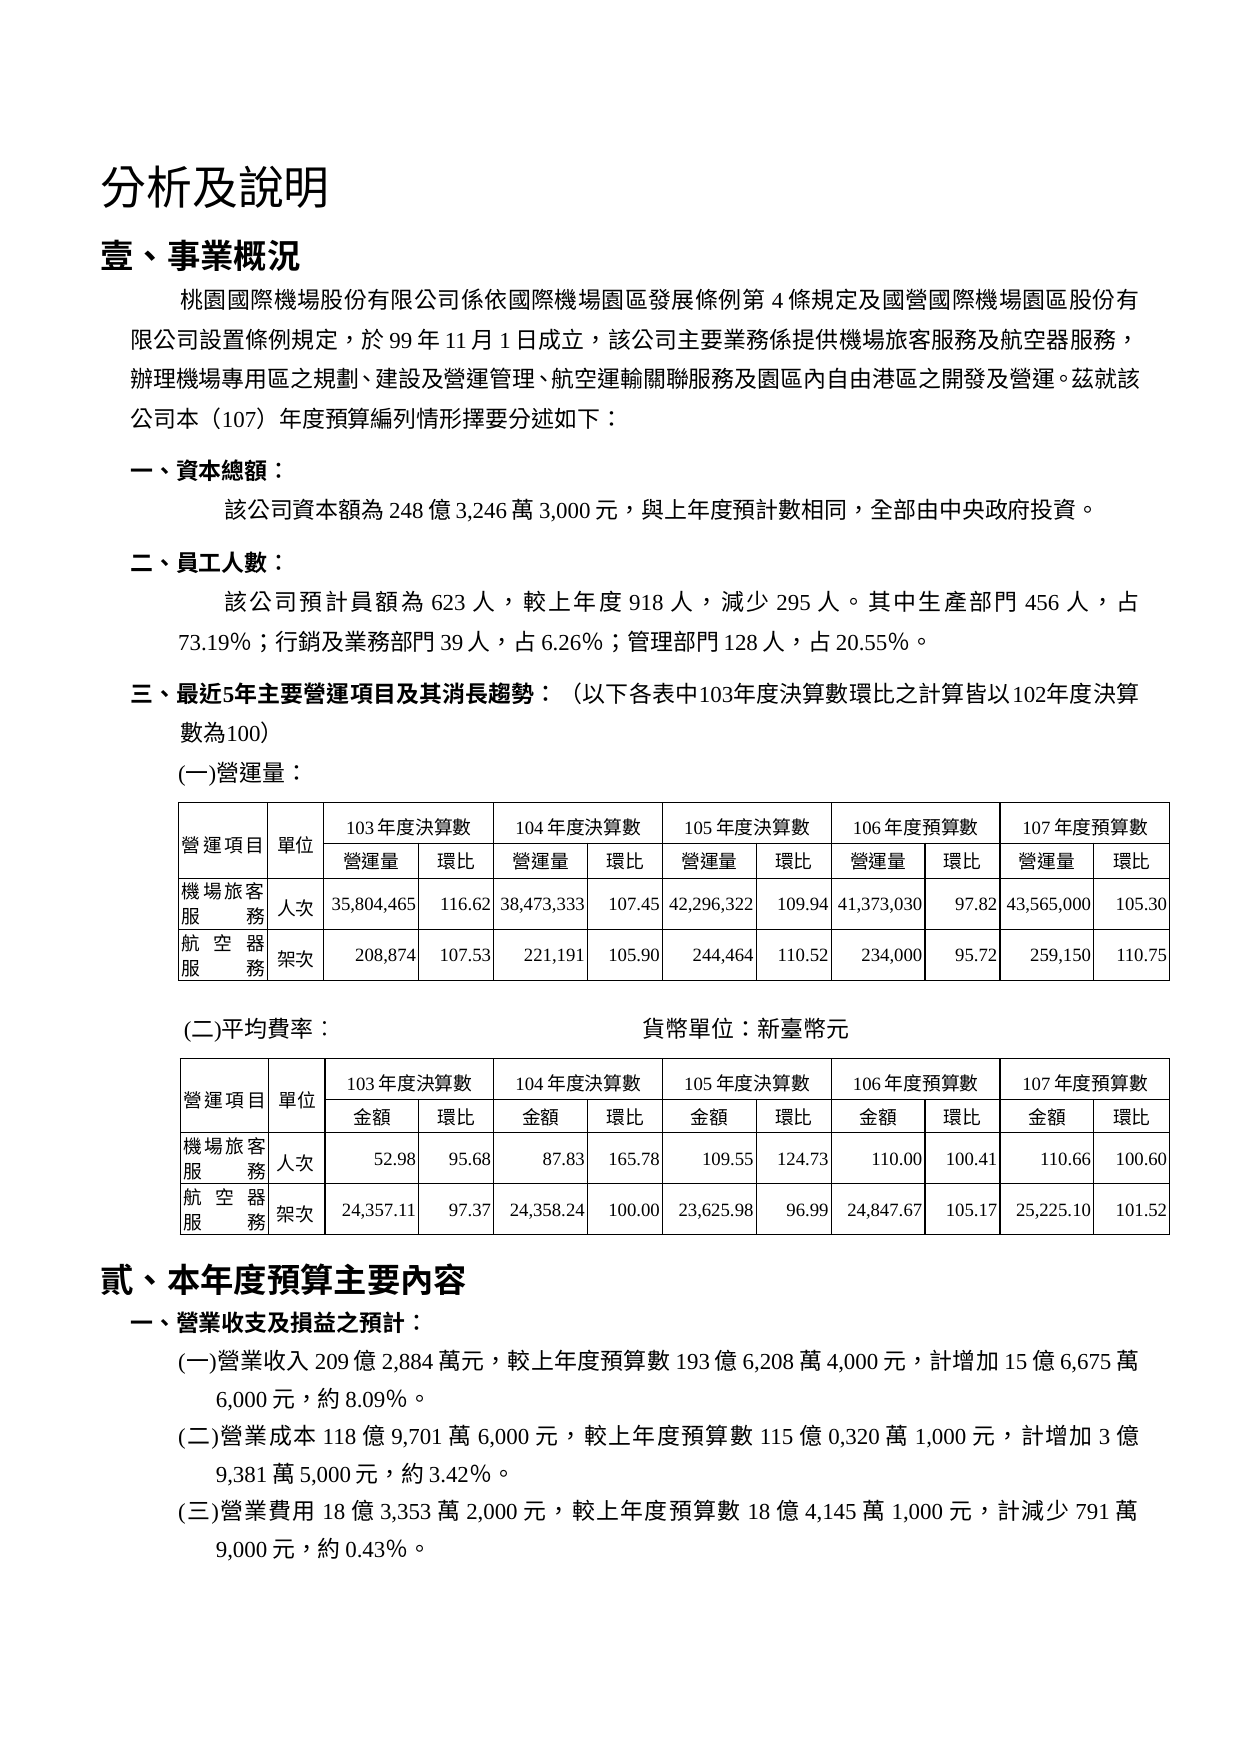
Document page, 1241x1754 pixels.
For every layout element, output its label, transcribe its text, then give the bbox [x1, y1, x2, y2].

table_cell 96.99 [757, 1184, 831, 1234]
table_header 單位 [269, 1059, 324, 1132]
table_cell 109.94 [757, 879, 831, 929]
table_cell 105.30 [1094, 879, 1169, 929]
table_cell 金額 [663, 1100, 756, 1132]
table_cell 244,464 [663, 930, 756, 980]
text (二)營業成本118億9,701萬6,000元，較上年度預算數115億0,320萬1,000元，計增加3億9,381萬5,000元，約3.42％。 [178, 1414, 1140, 1489]
text (三)營業費用18億3,353萬2,000元，較上年度預算數18億4,145萬1,000元，計減少791萬9,000元，約0.43％。 [178, 1489, 1140, 1564]
table_cell 124.73 [757, 1133, 831, 1183]
table_cell 107.45 [588, 879, 662, 929]
table_header 106年度預算數 [832, 803, 999, 842]
table_header 營運項目 [181, 1059, 268, 1132]
subtitle 一、營業收支及損益之預計︰ [130, 1300, 1140, 1339]
table_cell 機場旅客 服務 [181, 1133, 268, 1183]
table_header 104年度決算數 [494, 803, 662, 842]
table_cell 208,874 [324, 930, 418, 980]
table_cell 100.00 [588, 1184, 662, 1234]
table_cell 101.52 [1094, 1184, 1169, 1234]
table_header 105年度決算數 [663, 803, 831, 842]
table_cell 營運量 [832, 844, 924, 878]
table_header 104年度決算數 [494, 1059, 662, 1099]
table_cell 營運量 [663, 844, 756, 878]
table_cell 環比 [588, 1100, 662, 1132]
table_cell 100.60 [1094, 1133, 1169, 1183]
subtitle 分析及說明 [100, 173, 1140, 212]
table_cell 航空器 服務 [179, 930, 267, 980]
table_cell 259,150 [1001, 930, 1093, 980]
table_cell 環比 [1094, 844, 1169, 878]
table_cell 環比 [419, 844, 493, 878]
table_cell 52.98 [326, 1133, 418, 1183]
subtitle 二、員工人數︰ [130, 539, 1140, 579]
table_cell 97.37 [419, 1184, 493, 1234]
table_cell 營運量 [324, 844, 418, 878]
table_cell 221,191 [494, 930, 587, 980]
table_header 營運項目 [179, 803, 267, 878]
table_cell 95.68 [419, 1133, 493, 1183]
text (一)營運量： [178, 750, 1140, 789]
table_cell 105.90 [588, 930, 662, 980]
table_cell 97.82 [926, 879, 999, 929]
table_cell 87.83 [494, 1133, 587, 1183]
table_cell 41,373,030 [832, 879, 924, 929]
table_cell 環比 [926, 1100, 999, 1132]
table_header 106年度預算數 [832, 1059, 999, 1099]
table_cell 95.72 [926, 930, 999, 980]
table_cell 38,473,333 [494, 879, 587, 929]
table_cell 環比 [757, 844, 831, 878]
table_cell 105.17 [926, 1184, 999, 1234]
table_cell 42,296,322 [663, 879, 756, 929]
table_cell 金額 [832, 1100, 924, 1132]
table_header 107年度預算數 [1001, 803, 1169, 842]
table_cell 107.53 [419, 930, 493, 980]
subtitle 壹、事業概況 [100, 237, 1140, 277]
table_cell 110.52 [757, 930, 831, 980]
table_cell 35,804,465 [324, 879, 418, 929]
table_header 103年度決算數 [324, 803, 493, 842]
table_cell 25,225.10 [1001, 1184, 1093, 1234]
table_cell 環比 [588, 844, 662, 878]
table_cell 24,358.24 [494, 1184, 587, 1234]
table_cell 24,357.11 [326, 1184, 418, 1234]
table_cell 24,847.67 [832, 1184, 924, 1234]
table_cell 環比 [419, 1100, 493, 1132]
table_cell 234,000 [832, 930, 924, 980]
subtitle 貳、本年度預算主要內容 [100, 1260, 1140, 1300]
table_cell 110.75 [1094, 930, 1169, 980]
table_cell 43,565,000 [1001, 879, 1093, 929]
table_cell 110.66 [1001, 1133, 1093, 1183]
table_cell 人次 [268, 879, 323, 929]
table_cell 人次 [269, 1133, 324, 1183]
table_cell 機場旅客 服務 [179, 879, 267, 929]
table_cell 營運量 [494, 844, 587, 878]
table_cell 100.41 [926, 1133, 999, 1183]
table_cell 架次 [268, 930, 323, 980]
table_cell 116.62 [419, 879, 493, 929]
table_header 107年度預算數 [1001, 1059, 1169, 1099]
subtitle 一、資本總額︰ [130, 448, 1140, 487]
table_cell 營運量 [1001, 844, 1093, 878]
table_cell 金額 [1001, 1100, 1093, 1132]
table_cell 109.55 [663, 1133, 756, 1183]
text (二)平均費率︰ 貨幣單位：新臺幣元 [178, 1006, 1140, 1046]
table_header 單位 [268, 803, 323, 878]
subtitle 三、最近5年主要營運項目及其消長趨勢︰（以下各表中103年度決算數環比之計算皆以102年度決算數為100） [130, 671, 1140, 750]
table_cell 環比 [926, 844, 999, 878]
text 該公司預計員額為623人，較上年度918人，減少295人。其中生產部門456人，占73.19％；行銷及業務部門39人，占6.26％；管理部門128人，占20.55％。 [178, 579, 1140, 658]
text (一)營業收入209億2,884萬元，較上年度預算數193億6,208萬4,000元，計增加15億6,675萬6,000元，約8.09％。 [178, 1339, 1140, 1414]
table_cell 航空器 服務 [181, 1184, 268, 1234]
table_cell 23,625.98 [663, 1184, 756, 1234]
table_header 103年度決算數 [326, 1059, 493, 1099]
table_header 105年度決算數 [663, 1059, 831, 1099]
text 該公司資本額為248億3,246萬3,000元，與上年度預計數相同，全部由中央政府投資。 [178, 487, 1140, 527]
table_cell 金額 [326, 1100, 418, 1132]
table_cell 環比 [1094, 1100, 1169, 1132]
text 桃園國際機場股份有限公司係依國際機場園區發展條例第4條規定及國營國際機場園區股份有限公司設置條例規定，於99年11月1日成立，該公司主要業務係提供機場旅客服務及航空器服務，辦理機場專用區之規劃、建設及營運管理、航空運輸關聯服務及園區內自由港區之開發及營運。茲就該公司本（107）年度預算編列情形擇要分述如下： [130, 277, 1140, 435]
table_cell 金額 [494, 1100, 587, 1132]
table_cell 架次 [269, 1184, 324, 1234]
table_cell 165.78 [588, 1133, 662, 1183]
table_cell 110.00 [832, 1133, 924, 1183]
table_cell 環比 [757, 1100, 831, 1132]
